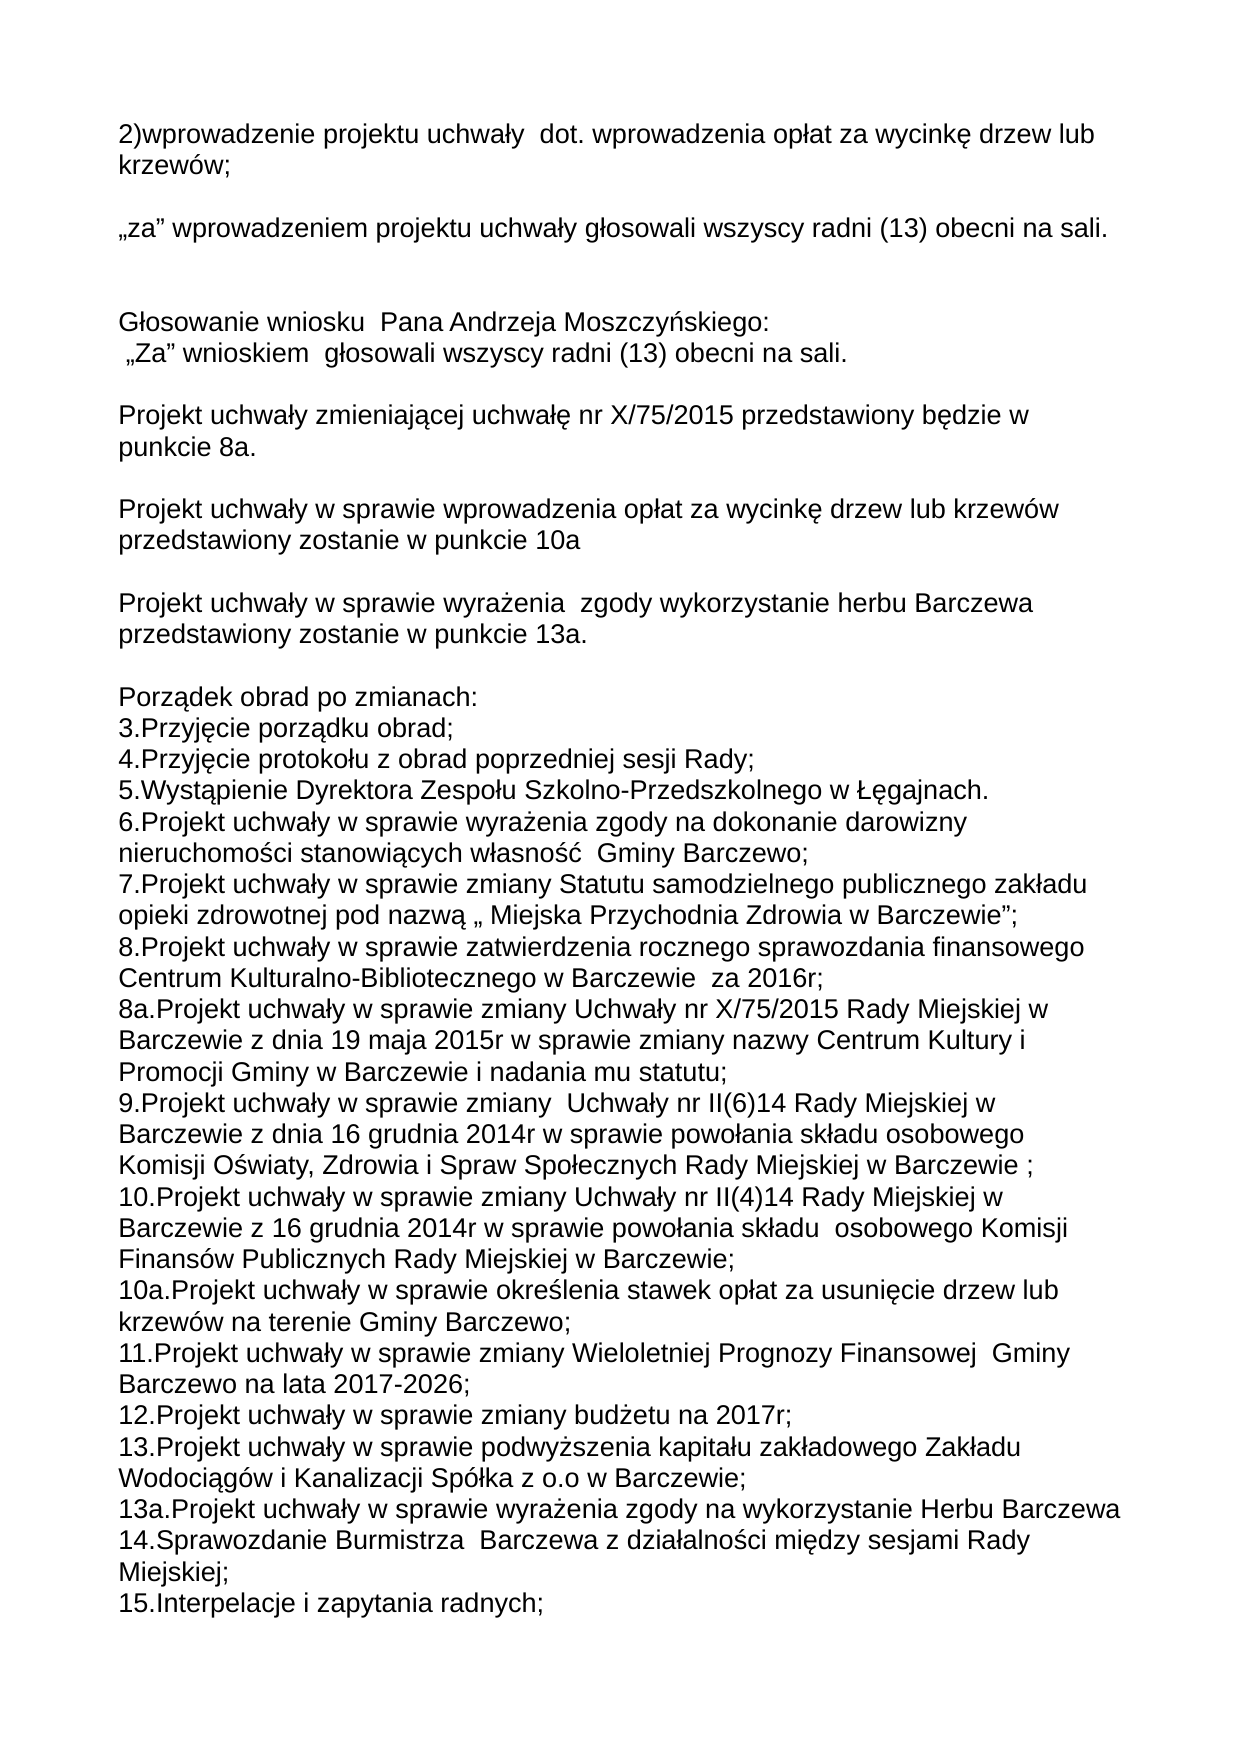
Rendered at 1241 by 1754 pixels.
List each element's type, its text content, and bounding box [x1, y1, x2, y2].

text „Za” wnioskiem głosowali wszyscy radni (13) obecni na sali. [118, 337, 1122, 368]
text 13.Projekt uchwały w sprawie podwyższenia kapitału zakładowego Zakładu Wodociągów i Kanalizacji Spółka z o.o w Barczewie; [118, 1431, 1122, 1493]
text 2)wprowadzenie projektu uchwały dot. wprowadzenia opłat za wycinkę drzew lub krzewów; [118, 118, 1122, 181]
text 14.Sprawozdanie Burmistrza Barczewa z działalności między sesjami Rady [118, 1524, 1122, 1556]
text 8.Projekt uchwały w sprawie zatwierdzenia rocznego sprawozdania finansowego Centrum Kulturalno-Bibliotecznego w Barczewie za 2016r; [118, 931, 1122, 993]
text 13a.Projekt uchwały w sprawie wyrażenia zgody na wykorzystanie Herbu Barczewa [118, 1493, 1122, 1524]
text Głosowanie wniosku Pana Andrzeja Moszczyńskiego: [118, 306, 1122, 337]
text Porządek obrad po zmianach: [118, 681, 1122, 712]
text Miejskiej; [118, 1556, 1122, 1587]
text 10a.Projekt uchwały w sprawie określenia stawek opłat za usunięcie drzew lub krzewów na terenie Gminy Barczewo; [118, 1274, 1122, 1337]
text „za” wprowadzeniem projektu uchwały głosowali wszyscy radni (13) obecni na sali. [118, 212, 1122, 243]
text 8a.Projekt uchwały w sprawie zmiany Uchwały nr X/75/2015 Rady Miejskiej w Barczewie z dnia 19 maja 2015r w sprawie zmiany nazwy Centrum Kultury i Promocji Gminy w Barczewie i nadania mu statutu; [118, 993, 1122, 1087]
text 5.Wystąpienie Dyrektora Zespołu Szkolno-Przedszkolnego w Łęgajnach. [118, 774, 1122, 806]
text Projekt uchwały zmieniającej uchwałę nr X/75/2015 przedstawiony będzie w punkcie 8a. [118, 399, 1122, 462]
text 11.Projekt uchwały w sprawie zmiany Wieloletniej Prognozy Finansowej Gminy Barczewo na lata 2017-2026; [118, 1337, 1122, 1399]
text Projekt uchwały w sprawie wyrażenia zgody wykorzystanie herbu Barczewa przedstawiony zostanie w punkcie 13a. [118, 587, 1122, 649]
text 6.Projekt uchwały w sprawie wyrażenia zgody na dokonanie darowizny nieruchomości stanowiących własność Gminy Barczewo; [118, 806, 1122, 868]
text 7.Projekt uchwały w sprawie zmiany Statutu samodzielnego publicznego zakładu opieki zdrowotnej pod nazwą „ Miejska Przychodnia Zdrowia w Barczewie”; [118, 868, 1122, 931]
text 10.Projekt uchwały w sprawie zmiany Uchwały nr II(4)14 Rady Miejskiej w Barczewie z 16 grudnia 2014r w sprawie powołania składu osobowego Komisji Finansów Publicznych Rady Miejskiej w Barczewie; [118, 1181, 1122, 1274]
text 9.Projekt uchwały w sprawie zmiany Uchwały nr II(6)14 Rady Miejskiej w Barczewie z dnia 16 grudnia 2014r w sprawie powołania składu osobowego Komisji Oświaty, Zdrowia i Spraw Społecznych Rady Miejskiej w Barczewie ; [118, 1087, 1122, 1181]
text 15.Interpelacje i zapytania radnych; [118, 1587, 1122, 1618]
text 3.Przyjęcie porządku obrad; [118, 712, 1122, 743]
text 12.Projekt uchwały w sprawie zmiany budżetu na 2017r; [118, 1399, 1122, 1431]
text 4.Przyjęcie protokołu z obrad poprzedniej sesji Rady; [118, 743, 1122, 774]
text Projekt uchwały w sprawie wprowadzenia opłat za wycinkę drzew lub krzewów przedstawiony zostanie w punkcie 10a [118, 493, 1122, 556]
